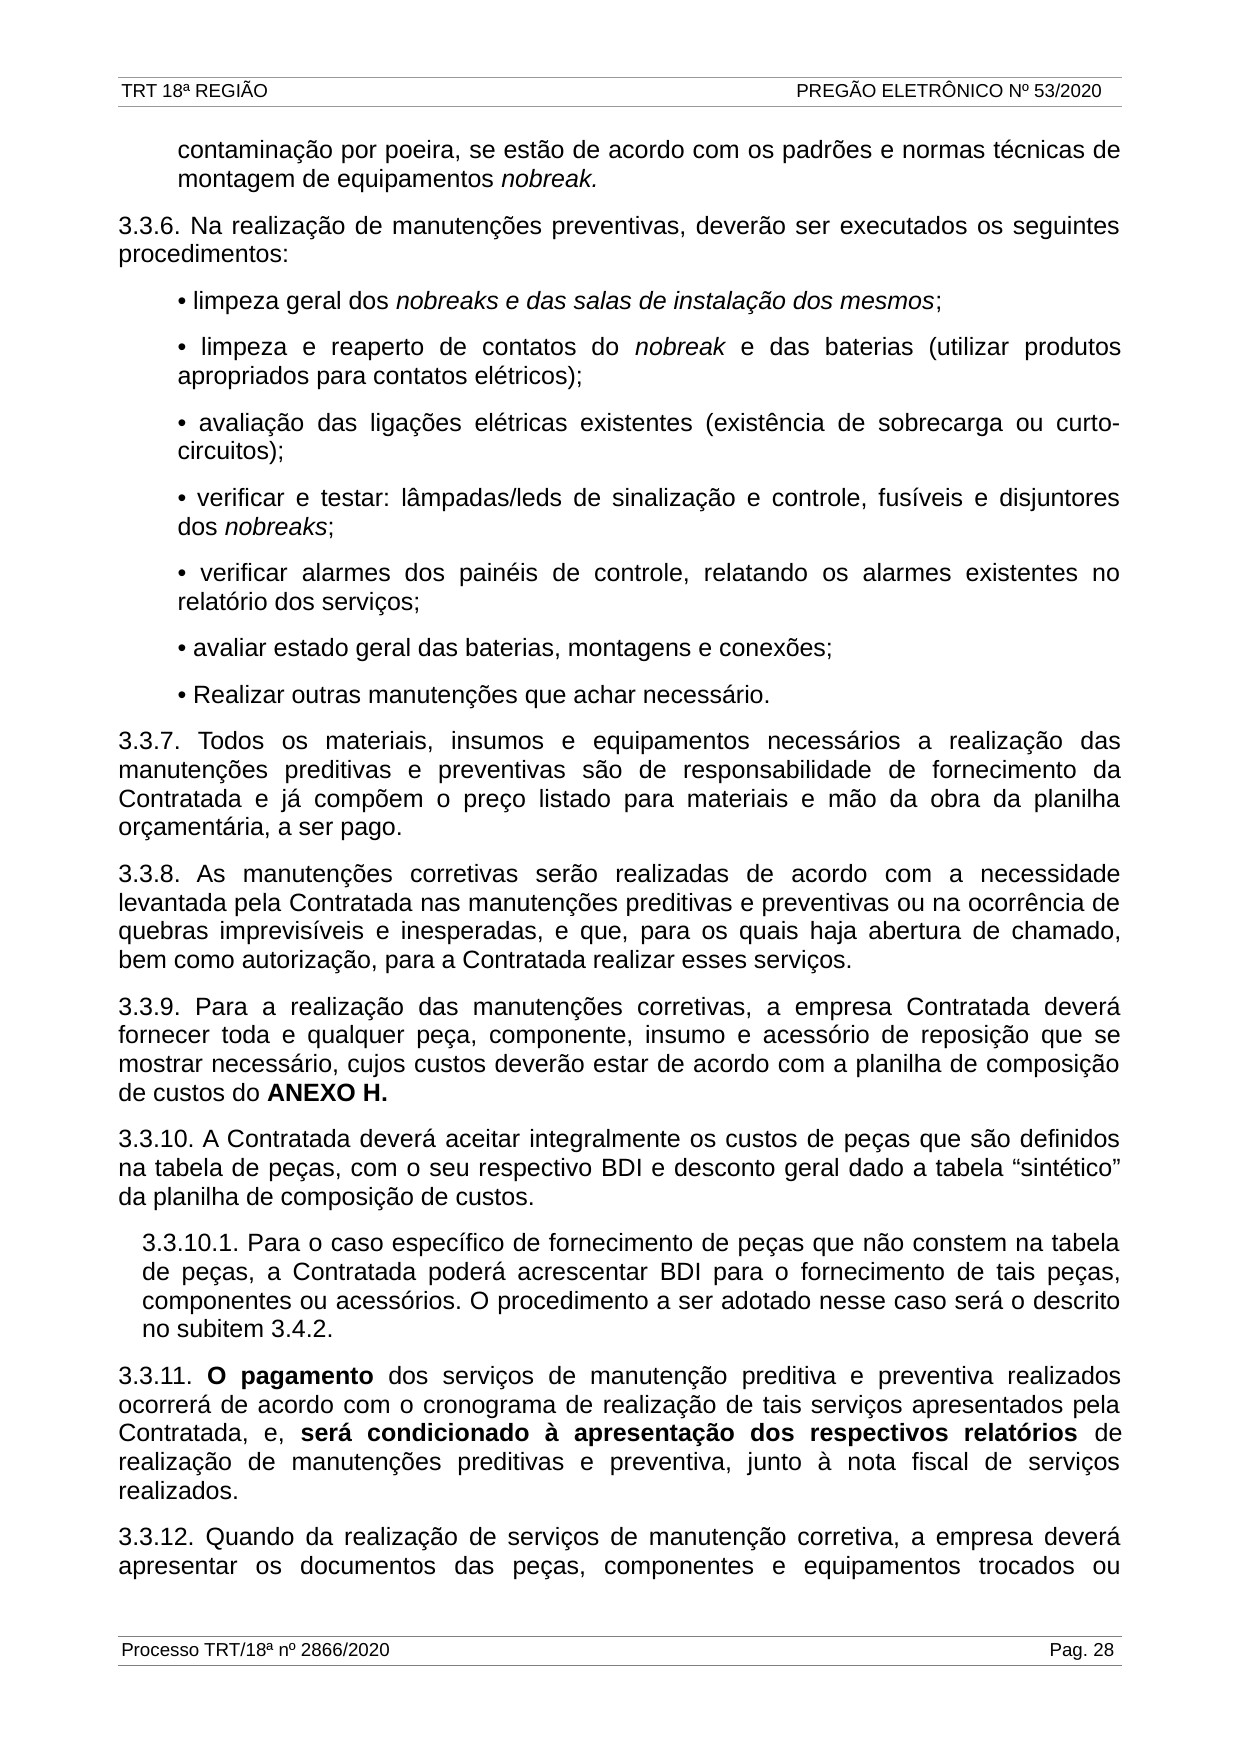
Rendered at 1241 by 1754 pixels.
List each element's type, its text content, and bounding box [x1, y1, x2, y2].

text 3.3.9. Para a realização das manutenções corretivas, a empresa Contratada deverá fornecer toda e qualquer peça, componente, insumo e acessório de reposição que se mostrar necessário, cujos custos deverão estar de acordo com a planilha de composição de custos do ANEXO H. [118, 992, 1122, 1107]
text 3.3.8. As manutenções corretivas serão realizadas de acordo com a necessidade levantada pela Contratada nas manutenções preditivas e preventivas ou na ocorrência de quebras imprevisíveis e inesperadas, e que, para os quais haja abertura de chamado, bem como autorização, para a Contratada realizar esses serviços. [118, 859, 1122, 974]
text 3.3.10.1. Para o caso específico de fornecimento de peças que não constem na tabela de peças, a Contratada poderá acrescentar BDI para o fornecimento de tais peças, componentes ou acessórios. O procedimento a ser adotado nesse caso será o descrito no subitem 3.4.2. [142, 1228, 1122, 1343]
text • Realizar outras manutenções que achar necessário. [177, 680, 1122, 708]
text • avaliar estado geral das baterias, montagens e conexões; [177, 633, 1122, 662]
text 3.3.12. Quando da realização de serviços de manutenção corretiva, a empresa deverá apresentar os documentos das peças, componentes e equipamentos trocados ou [118, 1522, 1122, 1580]
text 3.3.6. Na realização de manutenções preventivas, deverão ser executados os seguintes procedimentos: [118, 211, 1122, 268]
text • limpeza geral dos nobreaks e das salas de instalação dos mesmos; [177, 286, 1122, 315]
text • verificar e testar: lâmpadas/leds de sinalização e controle, fusíveis e disjuntores dos nobreaks; [177, 483, 1122, 540]
text • avaliação das ligações elétricas existentes (existência de sobrecarga ou curto-circuitos); [177, 408, 1122, 465]
text • limpeza e reaperto de contatos do nobreak e das baterias (utilizar produtos apropriados para contatos elétricos); [177, 332, 1122, 390]
text 3.3.7. Todos os materiais, insumos e equipamentos necessários a realização das manutenções preditivas e preventivas são de responsabilidade de fornecimento da Contratada e já compõem o preço listado para materiais e mão da obra da planilha orçamentária, a ser pago. [118, 726, 1122, 841]
text 3.3.11. O pagamento dos serviços de manutenção preditiva e preventiva realizados ocorrerá de acordo com o cronograma de realização de tais serviços apresentados pela Contratada, e, será condicionado à apresentação dos respectivos relatórios de realização de manutenções preditivas e preventiva, junto à nota fiscal de serviços realizados. [118, 1361, 1122, 1505]
text • verificar alarmes dos painéis de controle, relatando os alarmes existentes no relatório dos serviços; [177, 558, 1122, 616]
text contaminação por poeira, se estão de acordo com os padrões e normas técnicas de montagem de equipamentos nobreak. [177, 136, 1122, 193]
text 3.3.10. A Contratada deverá aceitar integralmente os custos de peças que são definidos na tabela de peças, com o seu respectivo BDI e desconto geral dado a tabela “sintético” da planilha de composição de custos. [118, 1124, 1122, 1211]
